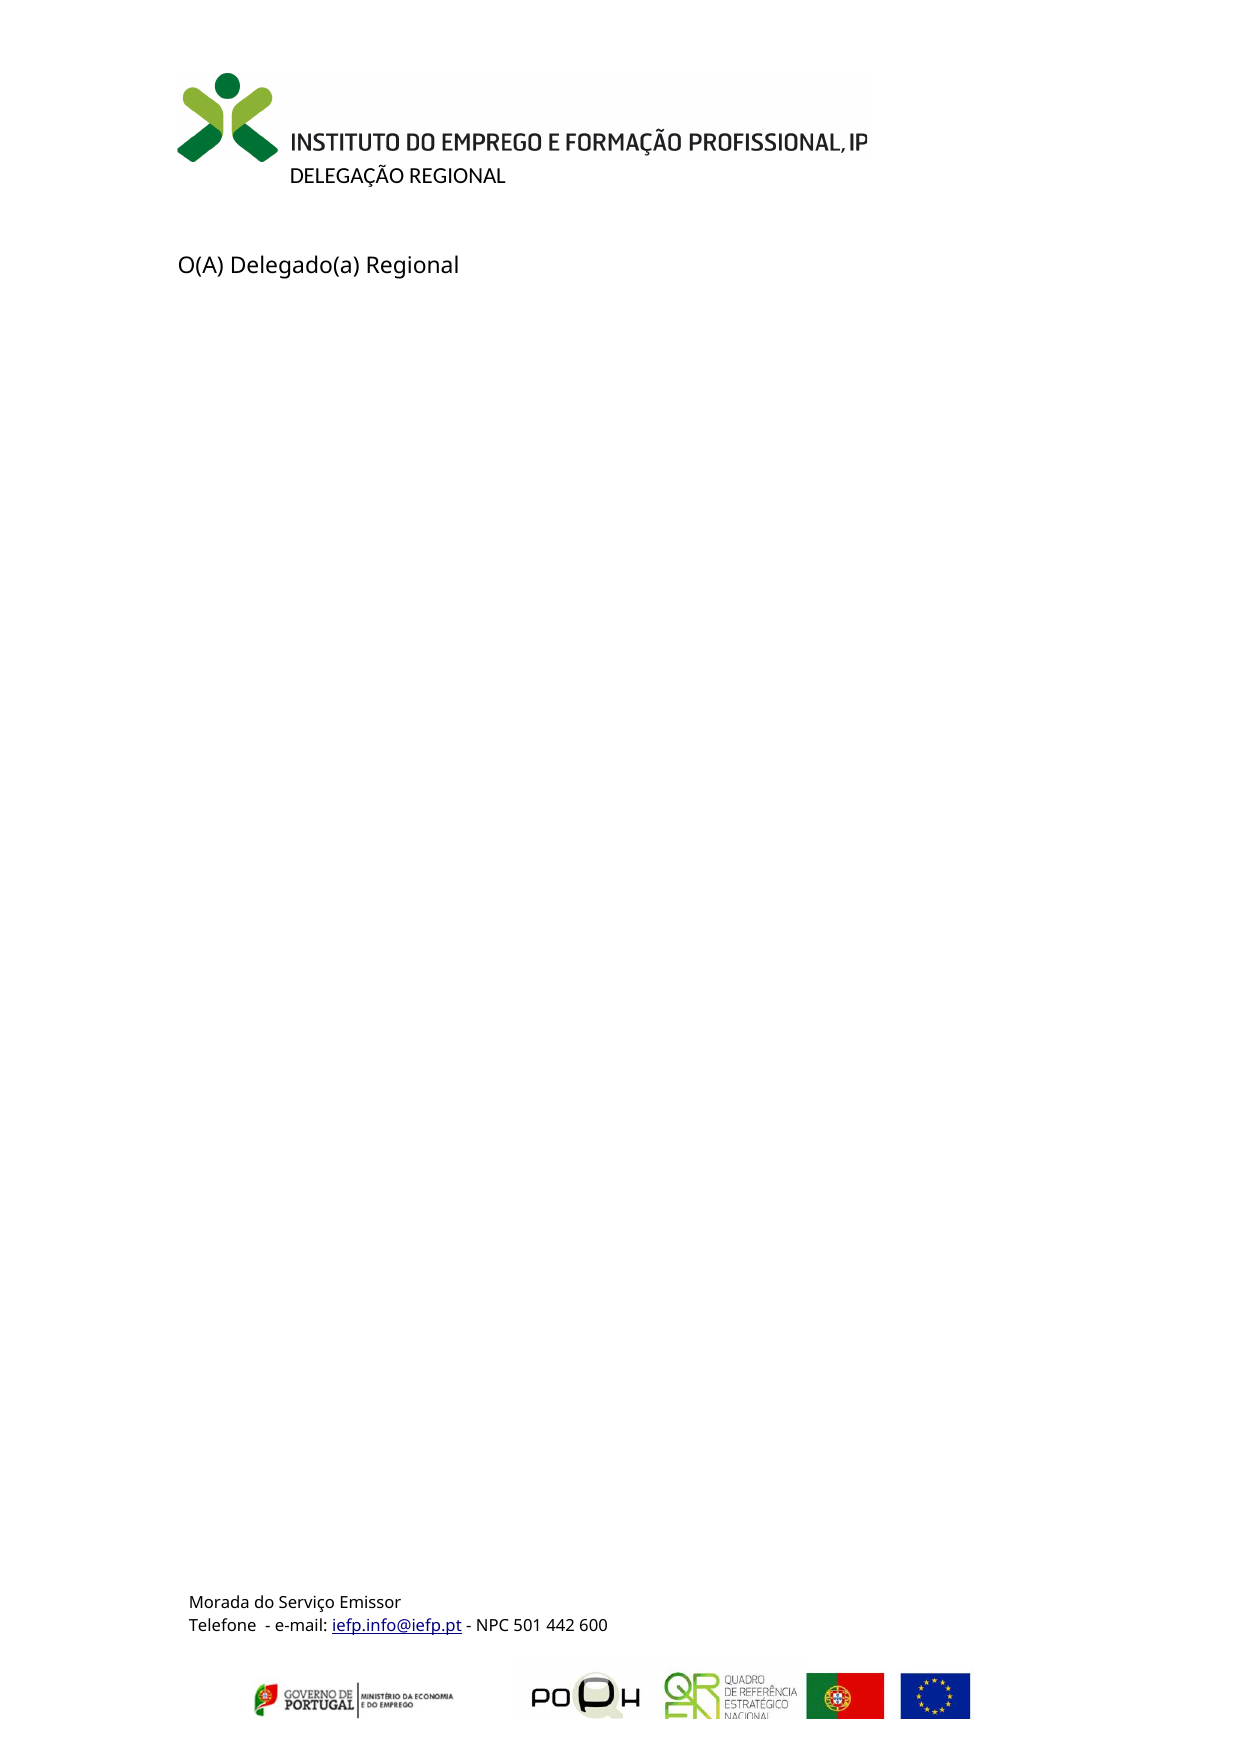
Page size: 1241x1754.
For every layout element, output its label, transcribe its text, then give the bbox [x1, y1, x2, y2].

text O(A) Delegado(a) Regional [177, 249, 1063, 280]
